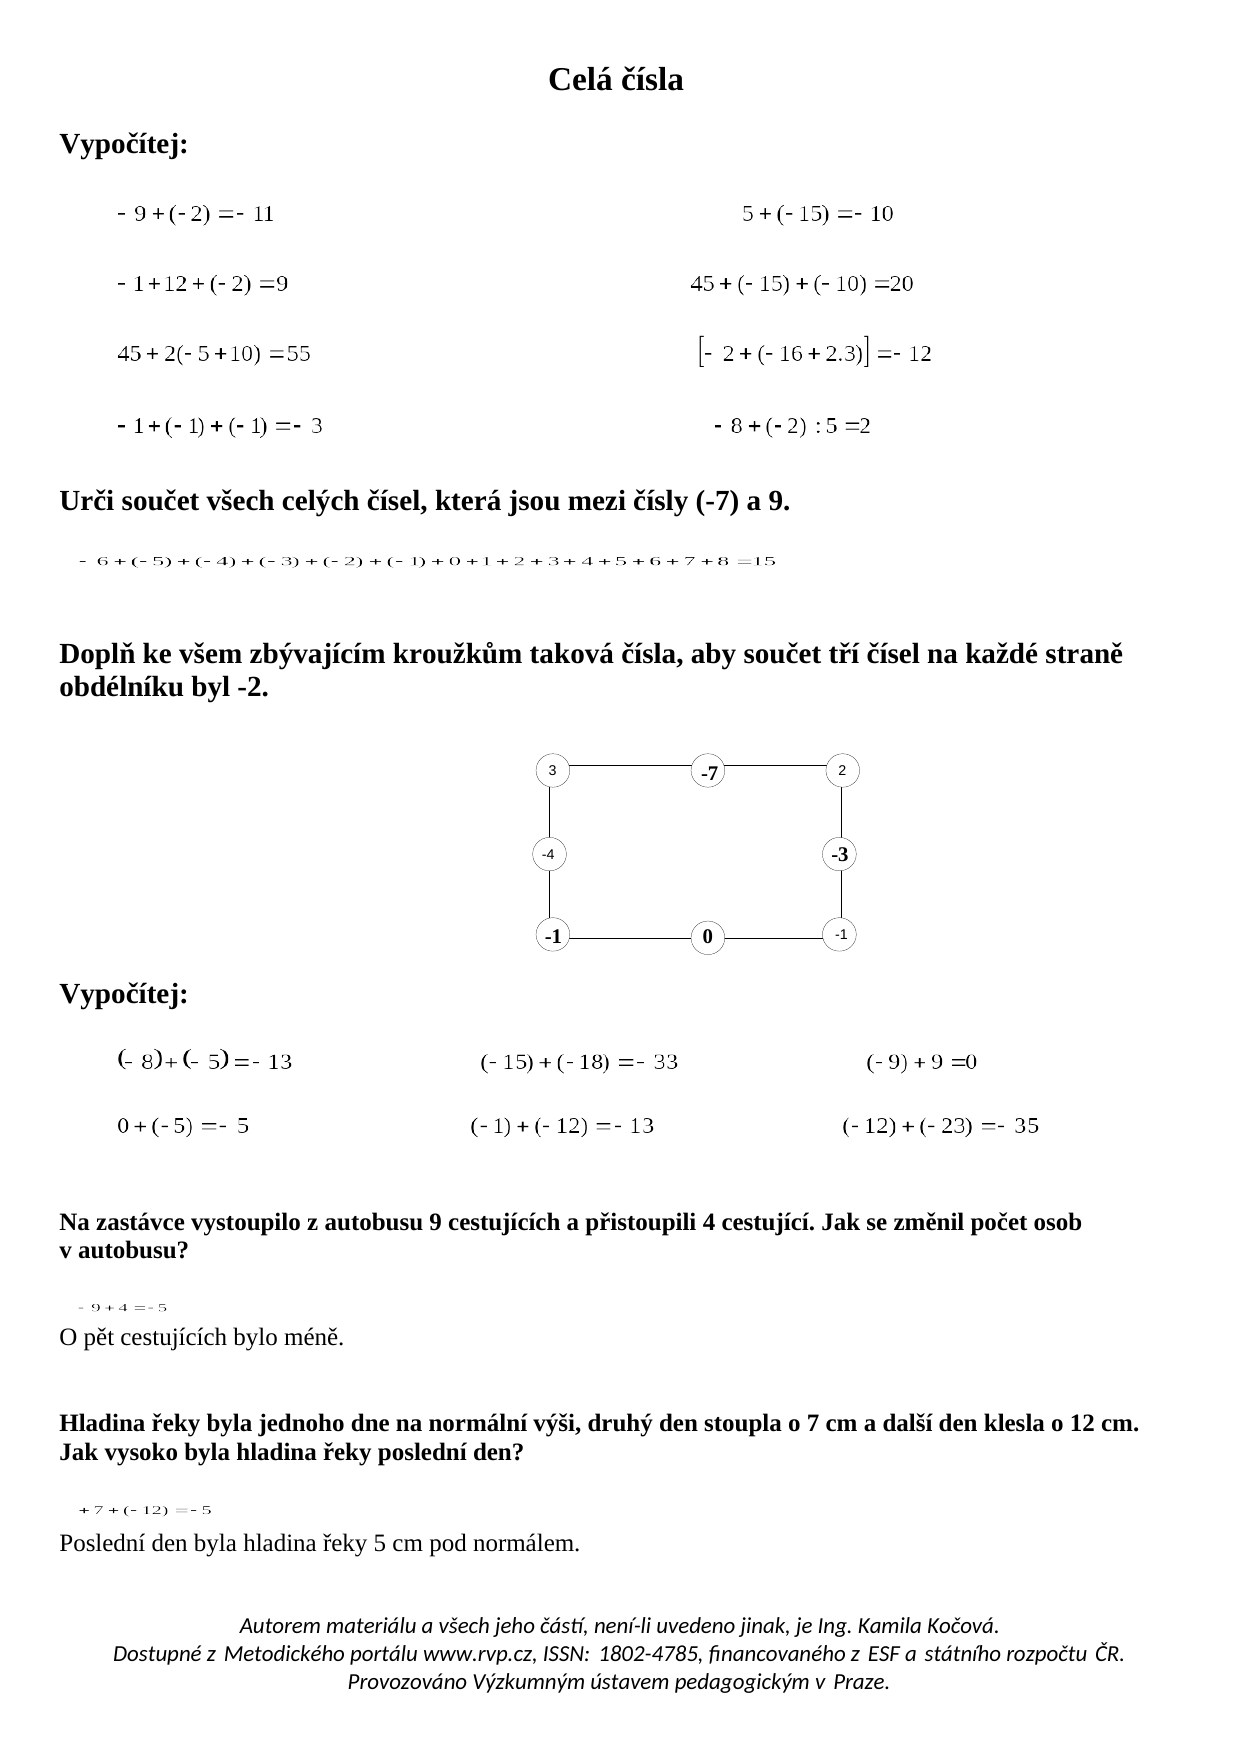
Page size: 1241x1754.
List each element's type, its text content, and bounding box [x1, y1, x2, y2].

text -7 [723, 761, 828, 765]
text Celá čísla [59, 59, 1181, 97]
text -3 [865, 842, 1181, 866]
text -1 0 [865, 924, 1181, 948]
text -7 [529, 761, 542, 785]
text Vypočítej: [59, 977, 1181, 1010]
text Hladina řeky byla jednoho dne na normální výši, druhý den stoupla o 7 cm a další den klesla o 12 cm. Jak vysoko byla hladina řeky poslední den? [59, 1408, 1181, 1466]
text Poslední den byla hladina řeky 5 cm pod normálem. [59, 1528, 1181, 1557]
text -3 [853, 842, 864, 866]
text -1 0 [565, 939, 693, 948]
text Urči součet všech celých čísel, která jsou mezi čísly (-7) a 9. [59, 483, 1181, 517]
text -7 [865, 761, 1181, 785]
text Vypočítej: [59, 126, 1181, 160]
text -7 [568, 761, 693, 765]
text -1 0 [851, 924, 864, 948]
text -3 [529, 842, 536, 866]
text O pět cestujících bylo méně. [59, 1322, 1181, 1351]
text -1 0 [529, 924, 541, 948]
text -7 [853, 761, 864, 785]
text -3 [97, 842, 528, 866]
text -1 0 [97, 924, 528, 948]
text Doplň ke všem zbývajícím kroužkům taková čísla, aby součet tří čísel na každé straně obdélníku byl -2. [59, 636, 1181, 703]
text -7 [97, 761, 528, 785]
text -1 0 [723, 939, 828, 948]
text Na zastávce vystoupilo z autobusu 9 cestujících a přistoupili 4 cestující. Jak se změnil počet osob v autobusu? [59, 1207, 1181, 1264]
